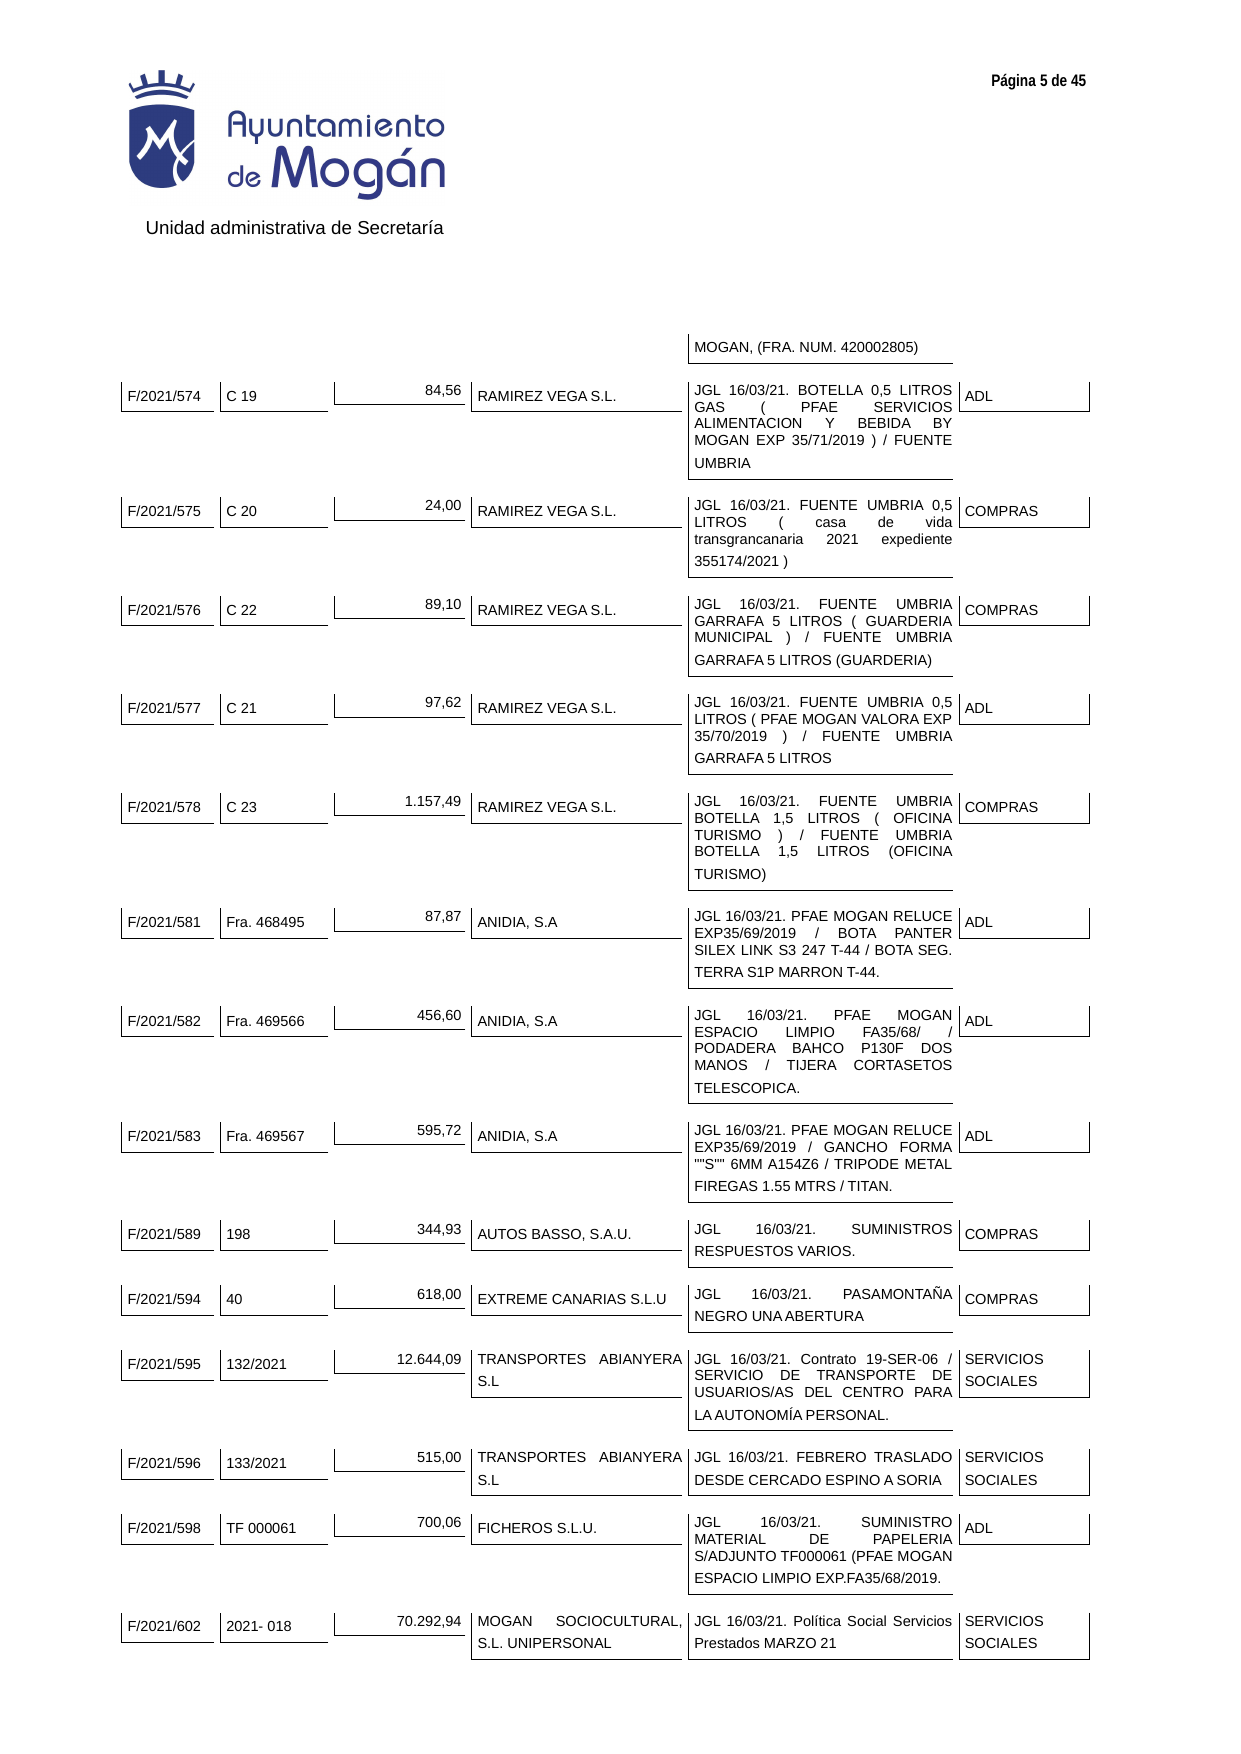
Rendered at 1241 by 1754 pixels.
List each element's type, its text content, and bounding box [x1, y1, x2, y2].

table_cell RAMIREZ VEGA S.L. [468, 790, 685, 905]
table_cell JGL 16/03/21. PFAE MOGAN RELUCE EXP35/69/2019 / BOTA PANTER SILEX LINK S3 247 T-44 / BOTA SEG. TERRA S1P MARRON T-44. [685, 905, 956, 1003]
table_cell COMPRAS [956, 790, 1092, 905]
table_cell [468, 331, 685, 379]
table_cell 133/2021 [217, 1446, 331, 1511]
table_cell MOGAN, (FRA. NUM. 420002805) [685, 331, 956, 379]
table_cell C 20 [217, 494, 331, 593]
table_cell SERVICIOS SOCIALES [956, 1610, 1092, 1674]
table_cell C 23 [217, 790, 331, 905]
table_cell 344,93 [331, 1218, 468, 1282]
table_cell F/2021/598 [118, 1511, 217, 1609]
table_cell 595,72 [331, 1119, 468, 1217]
table_cell SERVICIOS SOCIALES [956, 1446, 1092, 1511]
table_cell TRANSPORTES ABIANYERA S.L [468, 1446, 685, 1511]
table_cell F/2021/595 [118, 1348, 217, 1446]
table_cell ADL [956, 1119, 1092, 1217]
table_cell JGL 16/03/21. SUMINISTROS RESPUESTOS VARIOS. [685, 1218, 956, 1282]
table_cell ADL [956, 379, 1092, 494]
table_cell F/2021/583 [118, 1119, 217, 1217]
table_cell RAMIREZ VEGA S.L. [468, 379, 685, 494]
table_cell ADL [956, 905, 1092, 1003]
table_cell TRANSPORTES ABIANYERA S.L [468, 1348, 685, 1446]
table_cell JGL 16/03/21. FUENTE UMBRIA 0,5 LITROS ( casa de vida transgrancanaria 2021 expediente 355174/2021 ) [685, 494, 956, 593]
table_cell C 22 [217, 593, 331, 691]
table_cell COMPRAS [956, 593, 1092, 691]
table_cell F/2021/581 [118, 905, 217, 1003]
picture [128, 70, 445, 206]
table_cell 87,87 [331, 905, 468, 1003]
table_cell 700,06 [331, 1511, 468, 1609]
table_cell F/2021/594 [118, 1283, 217, 1347]
table_cell Fra. 468495 [217, 905, 331, 1003]
table_cell 12.644,09 [331, 1348, 468, 1446]
table_cell F/2021/589 [118, 1218, 217, 1282]
table_cell 40 [217, 1283, 331, 1347]
table_cell 24,00 [331, 494, 468, 593]
table_cell [956, 331, 1092, 379]
table_cell ANIDIA, S.A [468, 1119, 685, 1217]
table_cell JGL 16/03/21. FUENTE UMBRIA 0,5 LITROS ( PFAE MOGAN VALORA EXP 35/70/2019 ) / FUENTE UMBRIA GARRAFA 5 LITROS [685, 691, 956, 790]
table_cell F/2021/582 [118, 1004, 217, 1119]
table_cell [217, 331, 331, 379]
table_cell 2021- 018 [217, 1610, 331, 1674]
table_cell Fra. 469566 [217, 1004, 331, 1119]
table_cell 97,62 [331, 691, 468, 790]
table_cell F/2021/602 [118, 1610, 217, 1674]
table_cell 70.292,94 [331, 1610, 468, 1674]
table_cell JGL 16/03/21. FEBRERO TRASLADO DESDE CERCADO ESPINO A SORIA [685, 1446, 956, 1511]
table_cell ADL [956, 691, 1092, 790]
table_cell F/2021/576 [118, 593, 217, 691]
table_cell COMPRAS [956, 1218, 1092, 1282]
table_cell ANIDIA, S.A [468, 905, 685, 1003]
table_cell JGL 16/03/21. SUMINISTRO MATERIAL DE PAPELERIA S/ADJUNTO TF000061 (PFAE MOGAN ESPACIO LIMPIO EXP.FA35/68/2019. [685, 1511, 956, 1609]
table_cell 89,10 [331, 593, 468, 691]
table_cell 515,00 [331, 1446, 468, 1511]
table_cell TF 000061 [217, 1511, 331, 1609]
table_cell AUTOS BASSO, S.A.U. [468, 1218, 685, 1282]
table_cell JGL 16/03/21. FUENTE UMBRIA GARRAFA 5 LITROS ( GUARDERIA MUNICIPAL ) / FUENTE UMBRIA GARRAFA 5 LITROS (GUARDERIA) [685, 593, 956, 691]
table_cell [331, 331, 468, 379]
table_cell JGL 16/03/21. PFAE MOGAN ESPACIO LIMPIO FA35/68/ / PODADERA BAHCO P130F DOS MANOS / TIJERA CORTASETOS TELESCOPICA. [685, 1004, 956, 1119]
table_cell 618,00 [331, 1283, 468, 1347]
table_cell JGL 16/03/21. PFAE MOGAN RELUCE EXP35/69/2019 / GANCHO FORMA ""S"" 6MM A154Z6 / TRIPODE METAL FIREGAS 1.55 MTRS / TITAN. [685, 1119, 956, 1217]
table_cell F/2021/575 [118, 494, 217, 593]
table_cell RAMIREZ VEGA S.L. [468, 494, 685, 593]
table_cell 456,60 [331, 1004, 468, 1119]
table_cell COMPRAS [956, 494, 1092, 593]
table_cell C 21 [217, 691, 331, 790]
table_cell JGL 16/03/21. PASAMONTAÑA NEGRO UNA ABERTURA [685, 1283, 956, 1347]
table_cell 1.157,49 [331, 790, 468, 905]
table_cell Fra. 469567 [217, 1119, 331, 1217]
table_cell SERVICIOS SOCIALES [956, 1348, 1092, 1446]
table_cell COMPRAS [956, 1283, 1092, 1347]
table_cell C 19 [217, 379, 331, 494]
table_cell FICHEROS S.L.U. [468, 1511, 685, 1609]
table_cell ANIDIA, S.A [468, 1004, 685, 1119]
table_cell F/2021/574 [118, 379, 217, 494]
table_cell 132/2021 [217, 1348, 331, 1446]
table_cell JGL 16/03/21. Contrato 19-SER-06 / SERVICIO DE TRANSPORTE DE USUARIOS/AS DEL CENTRO PARA LA AUTONOMÍA PERSONAL. [685, 1348, 956, 1446]
table_cell F/2021/577 [118, 691, 217, 790]
table_cell JGL 16/03/21. Política Social Servicios Prestados MARZO 21 [685, 1610, 956, 1674]
table_cell RAMIREZ VEGA S.L. [468, 691, 685, 790]
table_cell ADL [956, 1511, 1092, 1609]
table_cell F/2021/596 [118, 1446, 217, 1511]
table_cell JGL 16/03/21. FUENTE UMBRIA BOTELLA 1,5 LITROS ( OFICINA TURISMO ) / FUENTE UMBRIA BOTELLA 1,5 LITROS (OFICINA TURISMO) [685, 790, 956, 905]
table_cell 198 [217, 1218, 331, 1282]
table_cell EXTREME CANARIAS S.L.U [468, 1283, 685, 1347]
table_cell 84,56 [331, 379, 468, 494]
table_cell JGL 16/03/21. BOTELLA 0,5 LITROS GAS ( PFAE SERVICIOS ALIMENTACION Y BEBIDA BY MOGAN EXP 35/71/2019 ) / FUENTE UMBRIA [685, 379, 956, 494]
table_cell F/2021/578 [118, 790, 217, 905]
table_cell RAMIREZ VEGA S.L. [468, 593, 685, 691]
table_cell ADL [956, 1004, 1092, 1119]
table_cell MOGAN SOCIOCULTURAL, S.L. UNIPERSONAL [468, 1610, 685, 1674]
table_cell [118, 331, 217, 379]
